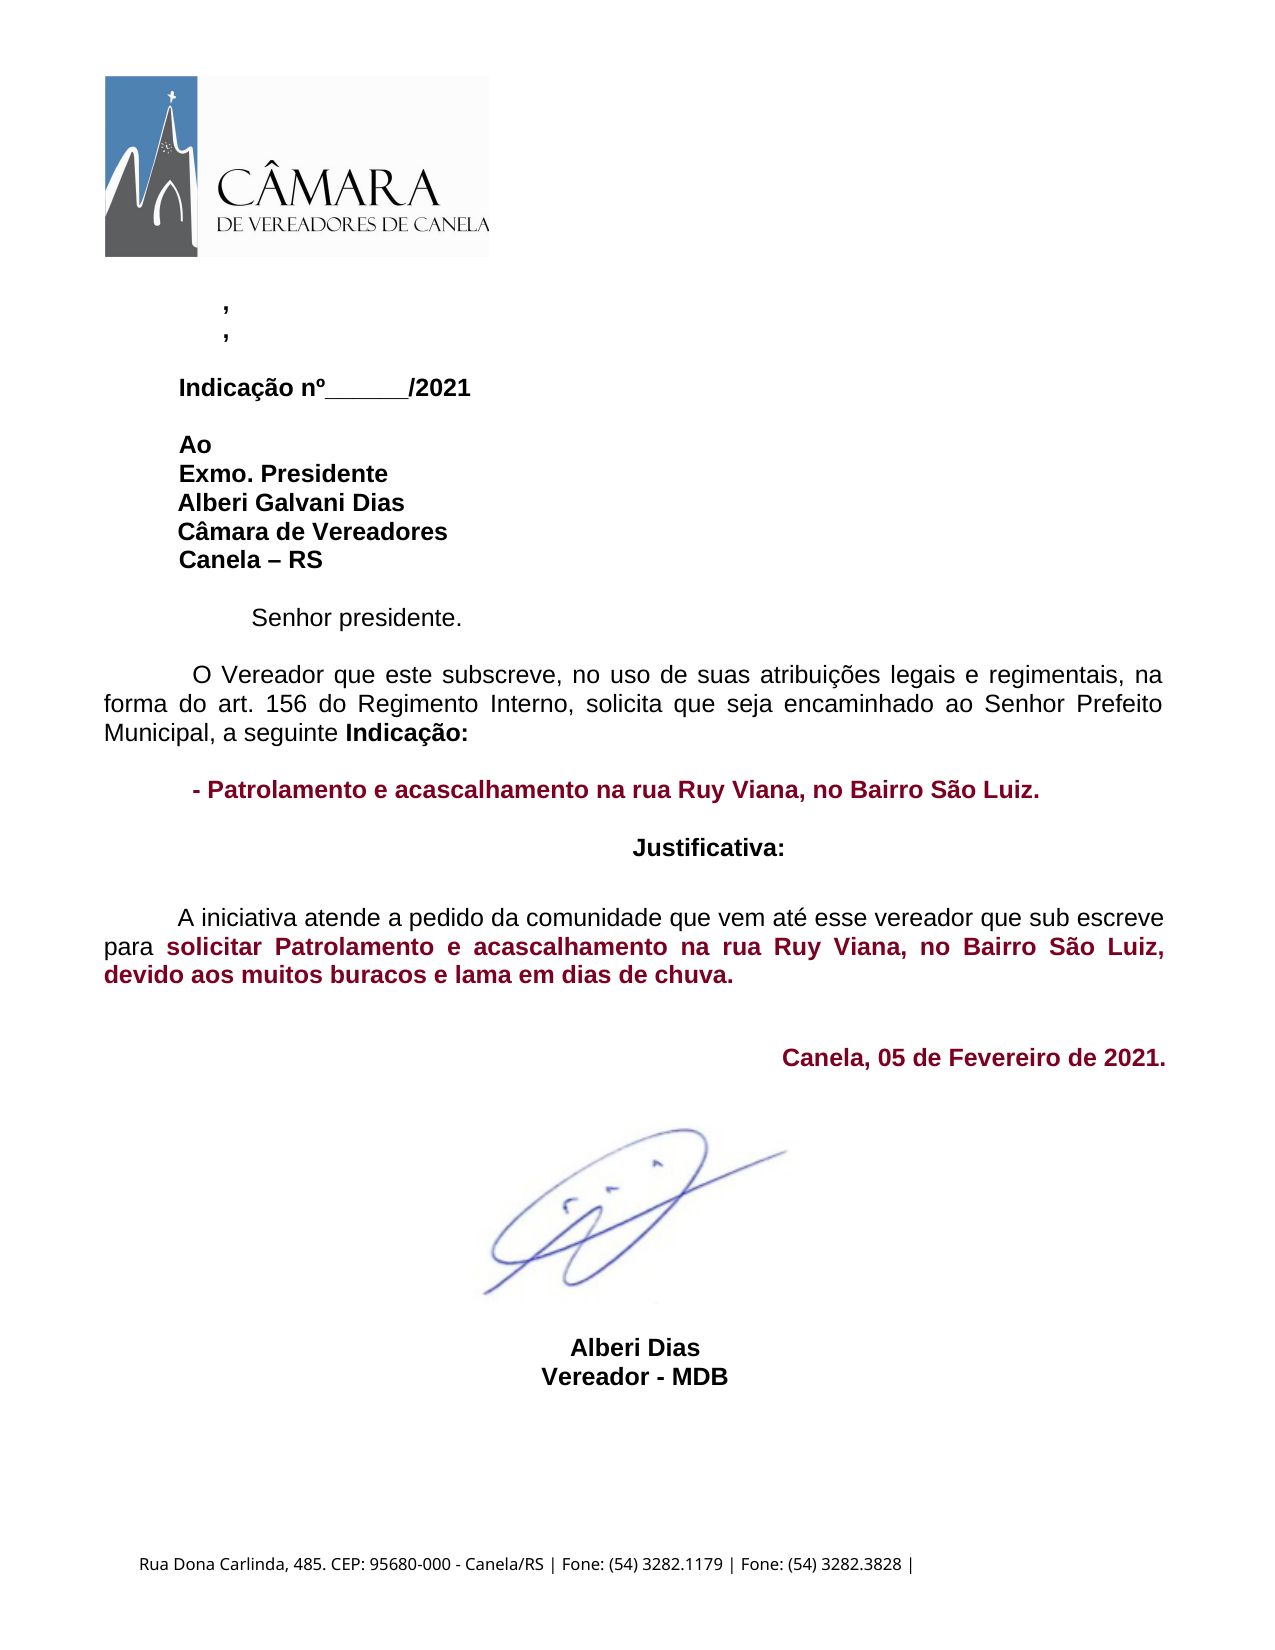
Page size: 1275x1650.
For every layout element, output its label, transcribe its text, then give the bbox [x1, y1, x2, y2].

text O Vereador que este subscreve, no uso de suas atribuições legais e regimentais, na forma do art. 156 do Regimento Interno, solicita que seja encaminhado ao Senhor Prefeito Municipal, a seguinte Indicação: [103, 660, 1165, 747]
picture [105, 76, 490, 257]
text Ao [103, 430, 1167, 459]
text - Patrolamento e acascalhamento na rua Ruy Viana, no Bairro São Luiz. [103, 775, 1165, 804]
text Indicação nº______/2021 [103, 373, 1167, 402]
text Exmo. Presidente [103, 459, 1167, 488]
text Alberi Galvani Dias [103, 488, 1167, 517]
text Vereador - MDB [103, 1361, 1167, 1390]
text , [148, 315, 1167, 344]
text Alberi Dias [103, 1333, 1167, 1361]
text Câmara de Vereadores [103, 517, 1167, 545]
text Canela – RS [103, 545, 1167, 574]
text A iniciativa atende a pedido da comunidade que vem até esse vereador que sub escreve para solicitar Patrolamento e acascalhamento na rua Ruy Viana, no Bairro São Luiz, devido aos muitos buracos e lama em dias de chuva. [103, 903, 1167, 989]
text Canela, 05 de Fevereiro de 2021. [103, 1043, 1167, 1072]
subtitle , [148, 287, 1167, 315]
picture [449, 1102, 798, 1304]
text Justificativa: [251, 833, 1167, 862]
text Senhor presidente. [103, 603, 1167, 632]
